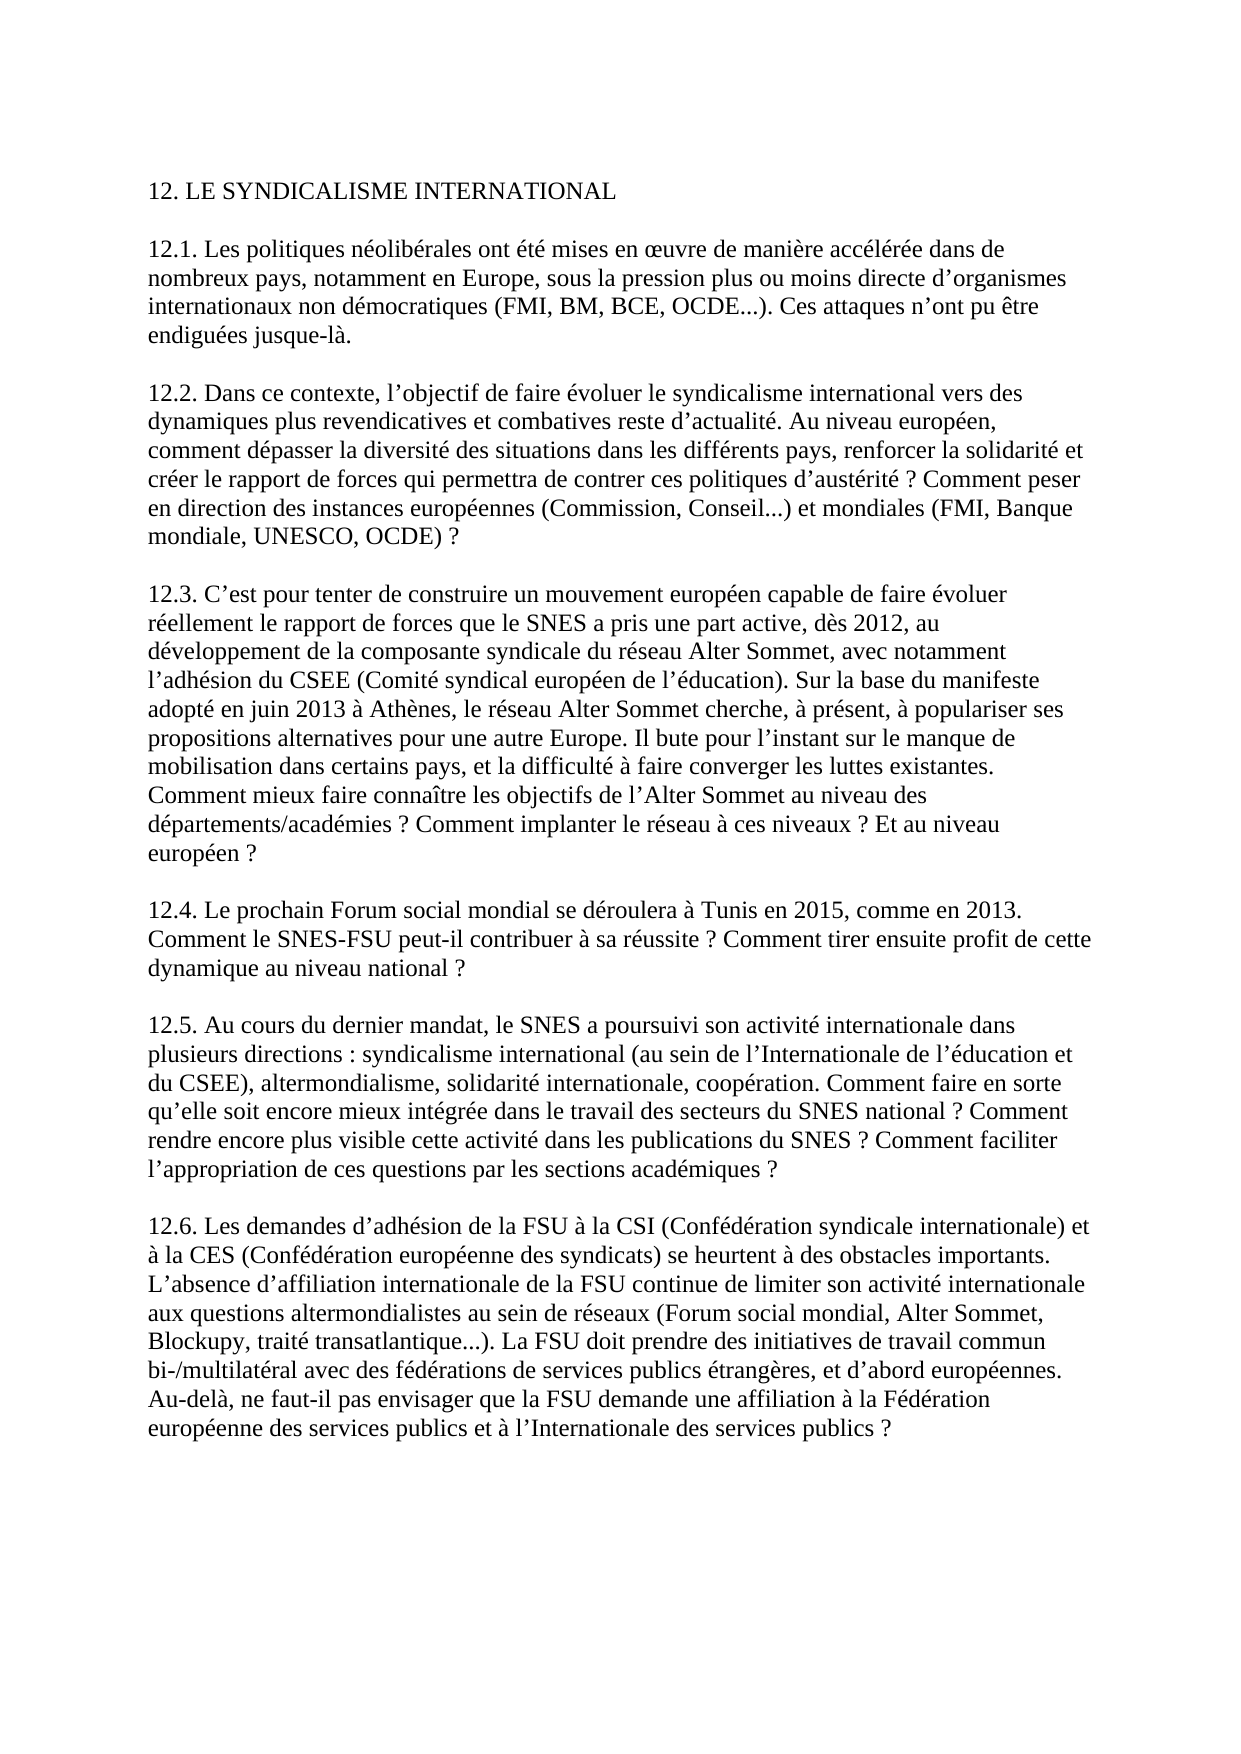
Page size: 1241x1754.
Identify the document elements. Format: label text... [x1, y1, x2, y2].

text 12.1. Les politiques néolibérales ont été mises en œuvre de manière accélérée dans de nombreux pays, notamment en Europe, sous la pression plus ou moins directe d’organismes internationaux non démocratiques (FMI, BM, BCE, OCDE...). Ces attaques n’ont pu être endiguées jusque-là. [148, 234, 1092, 349]
text 12.4. Le prochain Forum social mondial se déroulera à Tunis en 2015, comme en 2013. Comment le SNES-FSU peut-il contribuer à sa réussite ? Comment tirer ensuite profit de cette dynamique au niveau national ? [148, 895, 1092, 981]
text 12.2. Dans ce contexte, l’objectif de faire évoluer le syndicalisme international vers des dynamiques plus revendicatives et combatives reste d’actualité. Au niveau européen, comment dépasser la diversité des situations dans les différents pays, renforcer la solidarité et créer le rapport de forces qui permettra de contrer ces politiques d’austérité ? Comment peser en direction des instances européennes (Commission, Conseil...) et mondiales (FMI, Banque mondiale, UNESCO, OCDE) ? [148, 378, 1092, 550]
text 12.3. C’est pour tenter de construire un mouvement européen capable de faire évoluer réellement le rapport de forces que le SNES a pris une part active, dès 2012, au développement de la composante syndicale du réseau Alter Sommet, avec notamment l’adhésion du CSEE (Comité syndical européen de l’éducation). Sur la base du manifeste adopté en juin 2013 à Athènes, le réseau Alter Sommet cherche, à présent, à populariser ses propositions alternatives pour une autre Europe. Il bute pour l’instant sur le manque de mobilisation dans certains pays, et la difficulté à faire converger les luttes existantes. Comment mieux faire connaître les objectifs de l’Alter Sommet au niveau des départements/académies ? Comment implanter le réseau à ces niveaux ? Et au niveau européen ? [148, 579, 1092, 866]
text 12.5. Au cours du dernier mandat, le SNES a poursuivi son activité internationale dans plusieurs directions : syndicalisme international (au sein de l’Internationale de l’éducation et du CSEE), altermondialisme, solidarité internationale, coopération. Comment faire en sorte qu’elle soit encore mieux intégrée dans le travail des secteurs du SNES national ? Comment rendre encore plus visible cette activité dans les publications du SNES ? Comment faciliter l’appropriation de ces questions par les sections académiques ? [148, 1010, 1092, 1183]
text 12. LE SYNDICALISME INTERNATIONAL [148, 176, 1092, 205]
text 12.6. Les demandes d’adhésion de la FSU à la CSI (Confédération syndicale internationale) et à la CES (Confédération européenne des syndicats) se heurtent à des obstacles importants. L’absence d’affiliation internationale de la FSU continue de limiter son activité internationale aux questions altermondialistes au sein de réseaux (Forum social mondial, Alter Sommet, Blockupy, traité transatlantique...). La FSU doit prendre des initiatives de travail commun bi-/multilatéral avec des fédérations de services publics étrangères, et d’abord européennes. Au-delà, ne faut-il pas envisager que la FSU demande une affiliation à la Fédération européenne des services publics et à l’Internationale des services publics ? [148, 1211, 1092, 1441]
